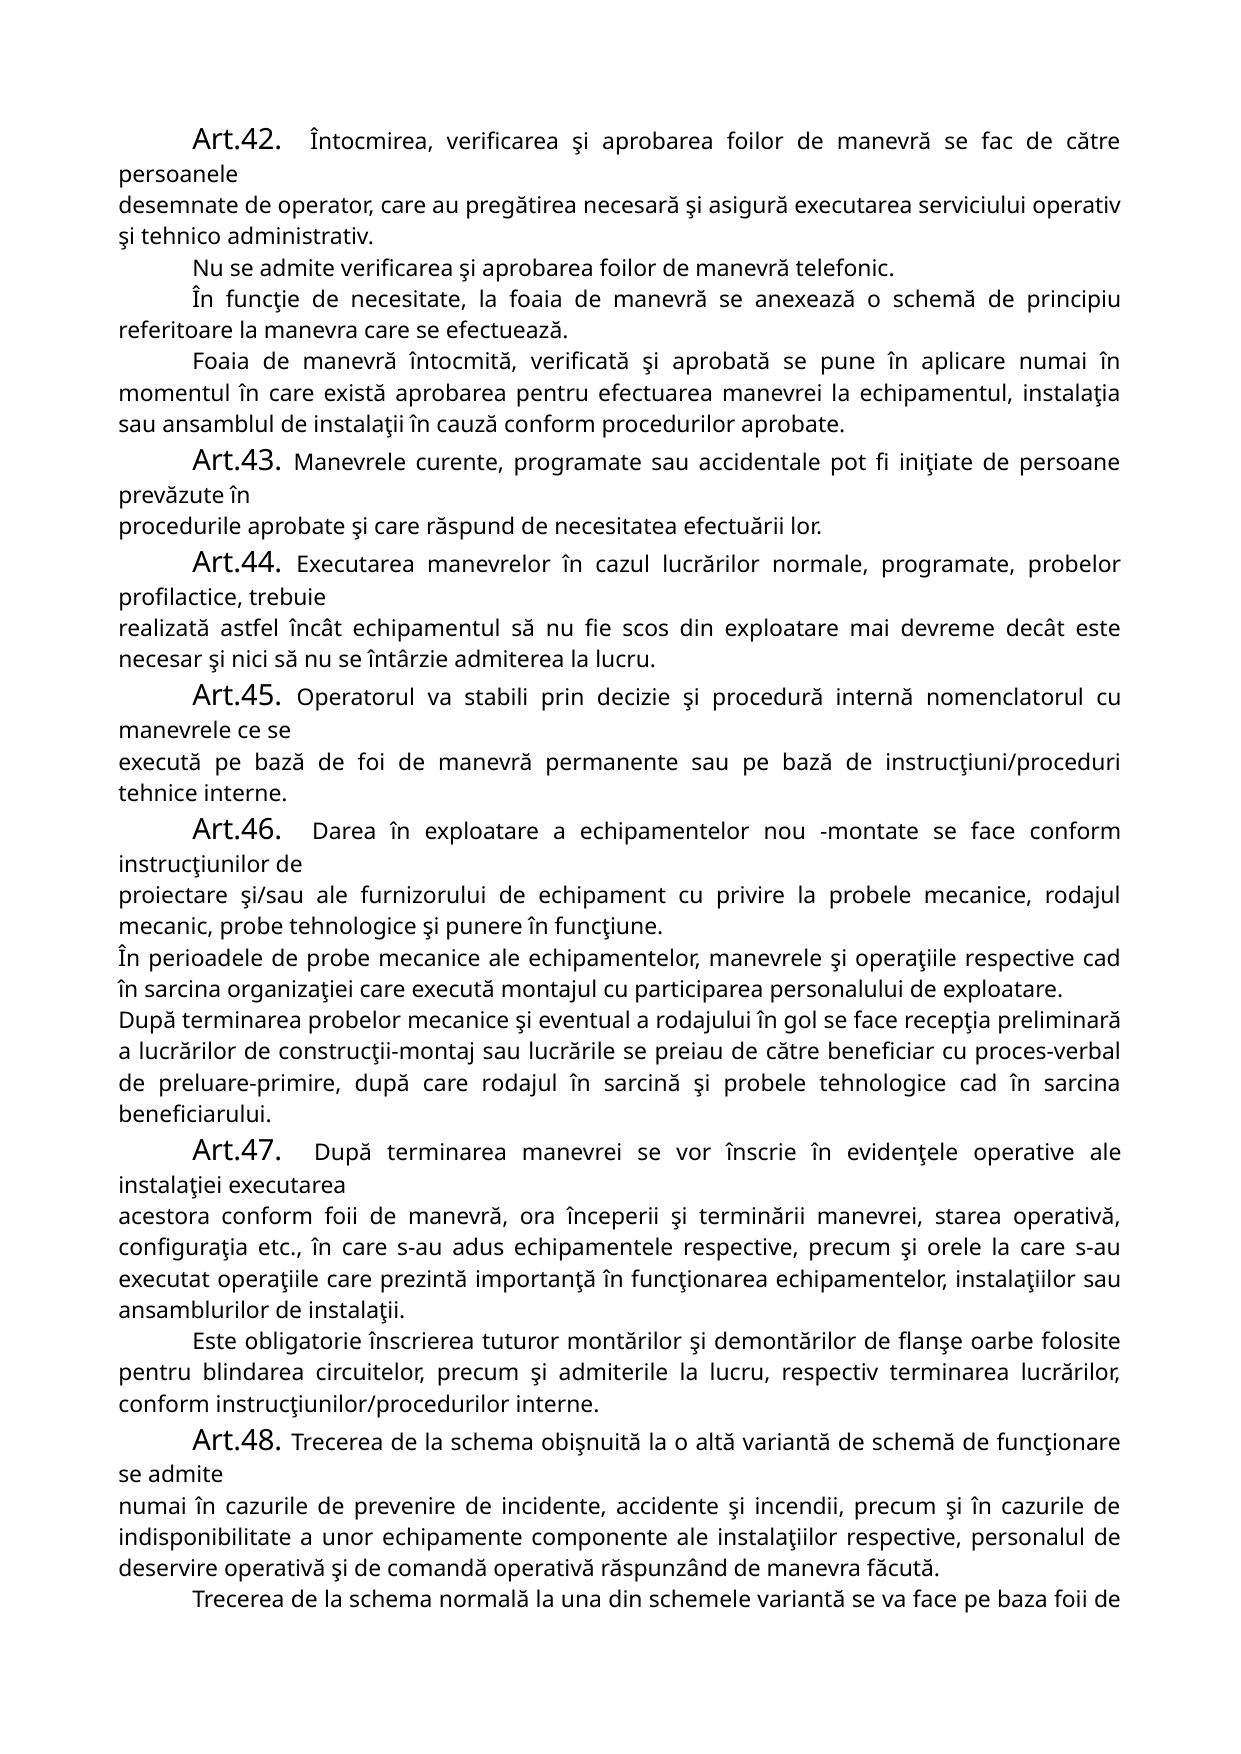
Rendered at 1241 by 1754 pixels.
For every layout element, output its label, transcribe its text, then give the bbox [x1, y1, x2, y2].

text acestora conform foii de manevră, ora începerii şi terminării manevrei, starea operativă, configuraţia etc., în care s-au adus echipamentele respective, precum şi orele la care s-au executat operaţiile care prezintă importanţă în funcţionarea echipamentelor, instalaţiilor sau ansamblurilor de instalaţii. [118, 1200, 1122, 1325]
text Art.46. Darea în exploatare a echipamentelor nou -montate se face conform instrucţiunilor de [118, 808, 1122, 879]
text Art.48. Trecerea de la schema obişnuită la o altă variantă de schemă de funcţionare se admite [118, 1419, 1122, 1490]
text realizată astfel încât echipamentul să nu fie scos din exploatare mai devreme decât este necesar şi nici să nu se întârzie admiterea la lucru. [118, 612, 1122, 675]
text În perioadele de probe mecanice ale echipamentelor, manevrele şi operaţiile respective cad în sarcina organizaţiei care execută montajul cu participarea personalului de exploatare. [118, 942, 1122, 1004]
text proiectare şi/sau ale furnizorului de echipament cu privire la probele mecanice, rodajul mecanic, probe tehnologice şi punere în funcţiune. [118, 879, 1122, 942]
text execută pe bază de foi de manevră permanente sau pe bază de instrucţiuni/proceduri tehnice interne. [118, 746, 1122, 808]
text Trecerea de la schema normală la una din schemele variantă se va face pe baza foii de [118, 1583, 1122, 1615]
text Foaia de manevră întocmită, verificată şi aprobată se pune în aplicare numai în momentul în care există aprobarea pentru efectuarea manevrei la echipamentul, instalaţia sau ansamblul de instalaţii în cauză conform procedurilor aprobate. [118, 345, 1122, 439]
text În funcţie de necesitate, la foaia de manevră se anexează o schemă de principiu referitoare la manevra care se efectuează. [118, 283, 1122, 345]
text După terminarea probelor mecanice şi eventual a rodajului în gol se face recepţia preliminară a lucrărilor de construcţii-montaj sau lucrările se preiau de către beneficiar cu proces-verbal de preluare-primire, după care rodajul în sarcină şi probele tehnologice cad în sarcina beneficiarului. [118, 1004, 1122, 1129]
text Nu se admite verificarea şi aprobarea foilor de manevră telefonic. [118, 252, 1122, 283]
text procedurile aprobate şi care răspund de necesitatea efectuării lor. [118, 510, 1122, 541]
text desemnate de operator, care au pregătirea necesară şi asigură executarea serviciului operativ şi tehnico administrativ. [118, 189, 1122, 252]
text Este obligatorie înscrierea tuturor montărilor şi demontărilor de flanşe oarbe folosite pentru blindarea circuitelor, precum şi admiterile la lucru, respectiv terminarea lucrărilor, conform instrucţiunilor/procedurilor interne. [118, 1325, 1122, 1419]
text Art.43. Manevrele curente, programate sau accidentale pot fi iniţiate de persoane prevăzute în [118, 439, 1122, 510]
text Art.47. După terminarea manevrei se vor înscrie în evidenţele operative ale instalaţiei executarea [118, 1129, 1122, 1200]
text Art.42. Întocmirea, verificarea şi aprobarea foilor de manevră se fac de către persoanele [118, 118, 1122, 189]
text numai în cazurile de prevenire de incidente, accidente şi incendii, precum şi în cazurile de indisponibilitate a unor echipamente componente ale instalaţiilor respective, personalul de deservire operativă şi de comandă operativă răspunzând de manevra făcută. [118, 1490, 1122, 1583]
text Art.45. Operatorul va stabili prin decizie şi procedură internă nomenclatorul cu manevrele ce se [118, 675, 1122, 746]
text Art.44. Executarea manevrelor în cazul lucrărilor normale, programate, probelor profilactice, trebuie [118, 541, 1122, 612]
